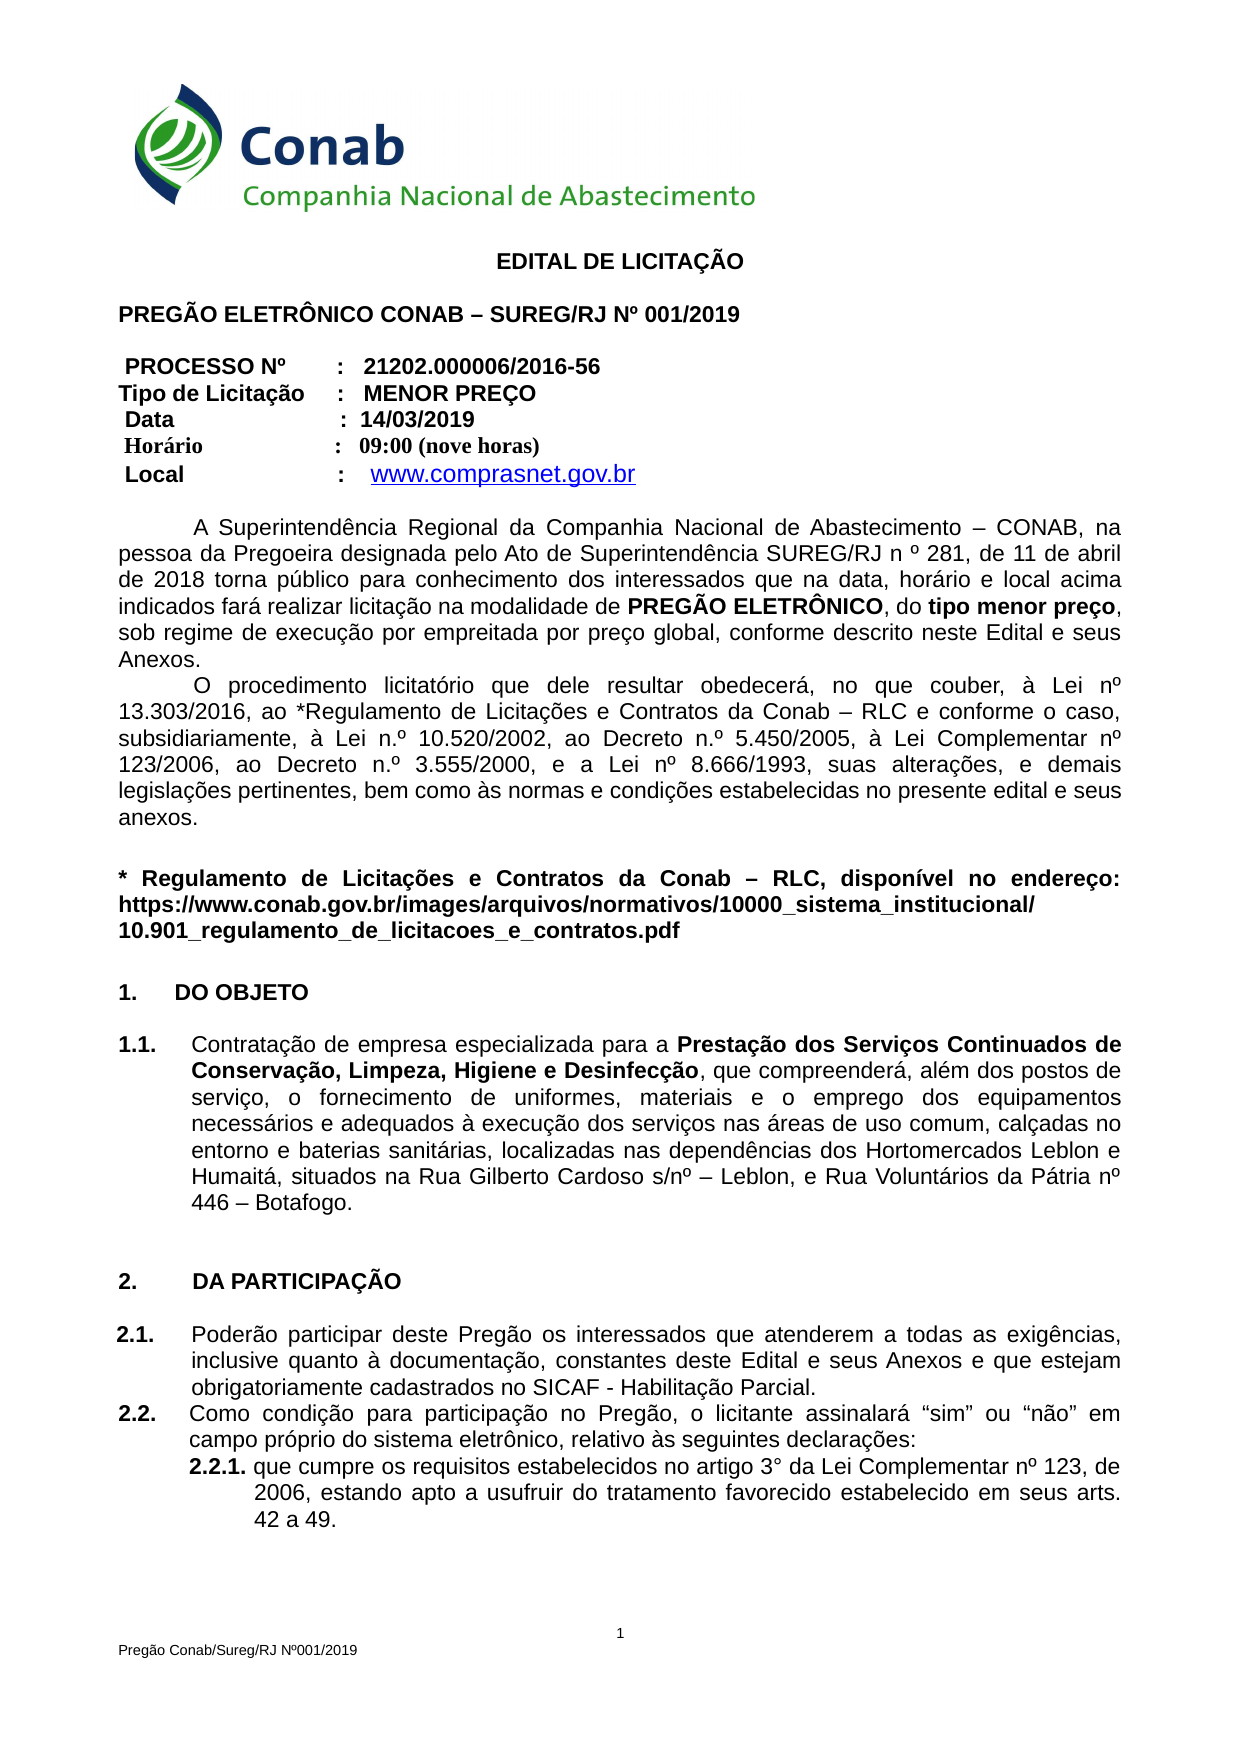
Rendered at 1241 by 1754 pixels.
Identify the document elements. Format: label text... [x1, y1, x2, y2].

text O procedimento licitatório que dele resultar obedecerá, no que couber, à Lei nº 13.303/2016, ao *Regulamento de Licitações e Contratos da Conab – RLC e conforme o caso, subsidiariamente, à Lei n.º 10.520/2002, ao Decreto n.º 5.450/2005, à Lei Complementar nº 123/2006, ao Decreto n.º 3.555/2000, e a Lei nº 8.666/1993, suas alterações, e demais legislações pertinentes, bem como às normas e condições estabelecidas no presente edital e seus anexos. [118, 672, 1122, 830]
text 1.1. Contratação de empresa especializada para a Prestação dos Serviços Continuados de Conservação, Limpeza, Higiene e Desinfecção, que compreenderá, além dos postos de serviço, o fornecimento de uniformes, materiais e o emprego dos equipamentos necessários e adequados à execução dos serviços nas áreas de uso comum, calçadas no entorno e baterias sanitárias, localizadas nas dependências dos Hortomercados Leblon e Humaitá, situados na Rua Gilberto Cardoso s/nº – Leblon, e Rua Voluntários da Pátria nº 446 – Botafogo. [118, 1031, 1122, 1216]
text Tipo de Licitação : MENOR PREÇO [118, 379, 1122, 406]
text A Superintendência Regional da Companhia Nacional de Abastecimento – CONAB, na pessoa da Pregoeira designada pelo Ato de Superintendência SUREG/RJ n º 281, de 11 de abril de 2018 torna público para conhecimento dos interessados que na data, horário e local acima indicados fará realizar licitação na modalidade de PREGÃO ELETRÔNICO, do tipo menor preço, sob regime de execução por empreitada por preço global, conforme descrito neste Edital e seus Anexos. [118, 514, 1122, 672]
text Local : www.comprasnet.gov.br [118, 459, 1078, 487]
picture [134, 84, 755, 212]
text 2. DA PARTICIPAÇÃO [118, 1268, 1122, 1295]
text * Regulamento de Licitações e Contratos da Conab – RLC, disponível no endereço: https://www.conab.gov.br/images/arquivos/normativos/10000_sistema_institucional/10.901_regulamento_de_licitacoes_e_contratos.pdf [118, 865, 1122, 944]
text 2.1. Poderão participar deste Pregão os interessados que atenderem a todas as exigências, inclusive quanto à documentação, constantes deste Edital e seus Anexos e que estejam obrigatoriamente cadastrados no SICAF - Habilitação Parcial. [116, 1321, 1122, 1400]
text PREGÃO ELETRÔNICO CONAB – SUREG/RJ Nº 001/2019 [118, 301, 1122, 327]
text Horário : 09:00 (nove horas) [118, 432, 1122, 459]
text PROCESSO Nº : 21202.000006/2016-56 [118, 353, 1122, 379]
text Data : 14/03/2019 [118, 406, 1122, 432]
text 1. DO OBJETO [118, 978, 1122, 1005]
text 2.2. Como condição para participação no Pregão, o licitante assinalará “sim” ou “não” em campo próprio do sistema eletrônico, relativo às seguintes declarações: [118, 1400, 1122, 1453]
text 2.2.1. que cumpre os requisitos estabelecidos no artigo 3° da Lei Complementar nº 123, de 2006, estando apto a usufruir do tratamento favorecido estabelecido em seus arts. 42 a 49. [189, 1453, 1122, 1532]
text EDITAL DE LICITAÇÃO [118, 248, 1122, 274]
